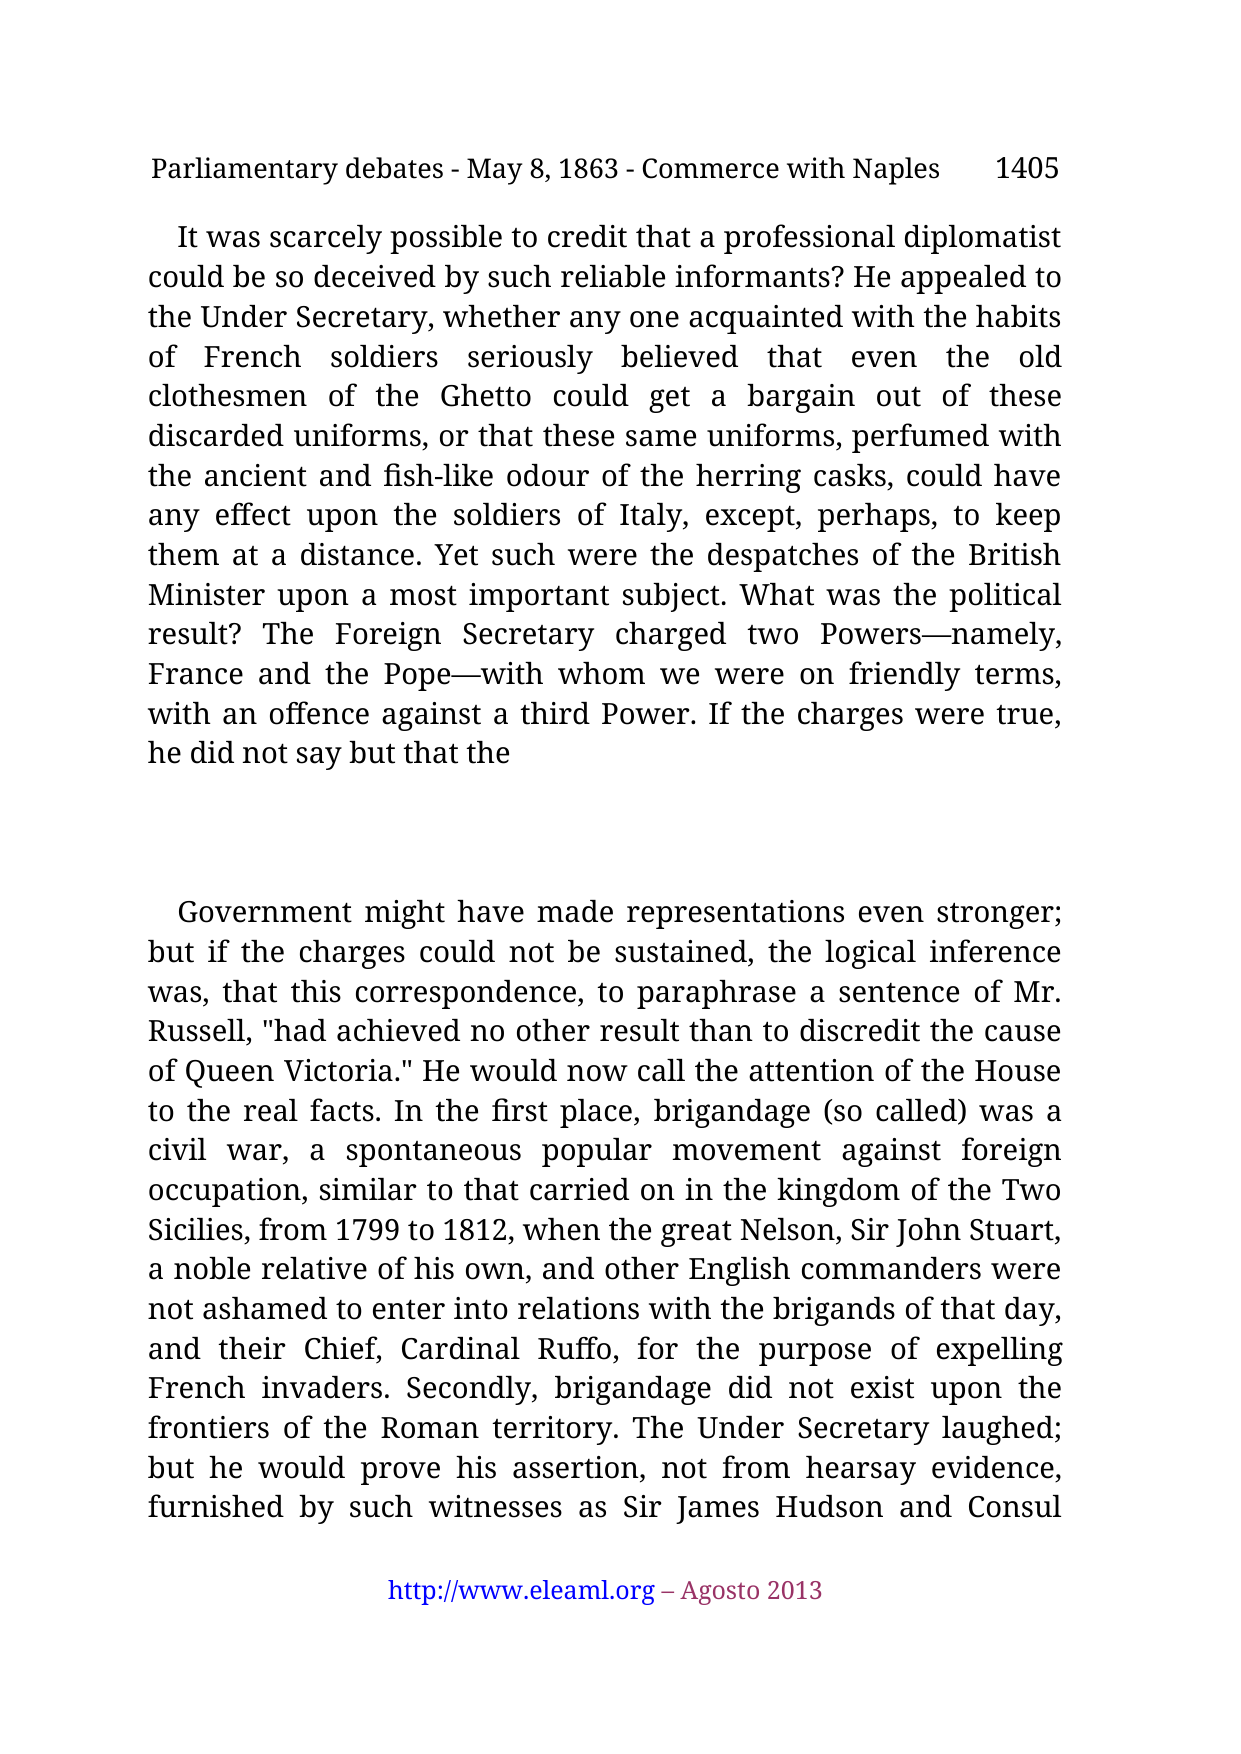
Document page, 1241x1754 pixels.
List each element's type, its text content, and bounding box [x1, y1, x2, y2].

text It was scarcely possible to credit that a professional diplomatist could be so deceived by such reliable informants? He appealed to the Under Secretary, whether any one acquainted with the habits of French soldiers seriously believed that even the old clothesmen of the Ghetto could get a bargain out of these discarded uniforms, or that these same uniforms, perfumed with the ancient and fish-like odour of the herring casks, could have any effect upon the soldiers of Italy, except, perhaps, to keep them at a distance. Yet such were the despatches of the British Minister upon a most important subject. What was the political result? The Foreign Secretary charged two Powers—namely, France and the Pope—with whom we were on friendly terms, with an offence against a third Power. If the charges were true, he did not say but that the [148, 217, 1063, 772]
text Government might have made representations even stronger; but if the charges could not be sustained, the logical inference was, that this correspondence, to paraphrase a sentence of Mr. Russell, "had achieved no other result than to discredit the cause of Queen Victoria." He would now call the attention of the House to the real facts. In the first place, brigandage (so called) was a civil war, a spontaneous popular movement against foreign occupation, similar to that carried on in the kingdom of the Two Sicilies, from 1799 to 1812, when the great Nelson, Sir John Stuart, a noble relative of his own, and other English commanders were not ashamed to enter into relations with the brigands of that day, and their Chief, Cardinal Ruffo, for the purpose of expelling French invaders. Secondly, brigandage did not exist upon the frontiers of the Roman territory. The Under Secretary laughed; but he would prove his assertion, not from hearsay evidence, furnished by such witnesses as Sir James Hudson and Consul [148, 891, 1063, 1526]
